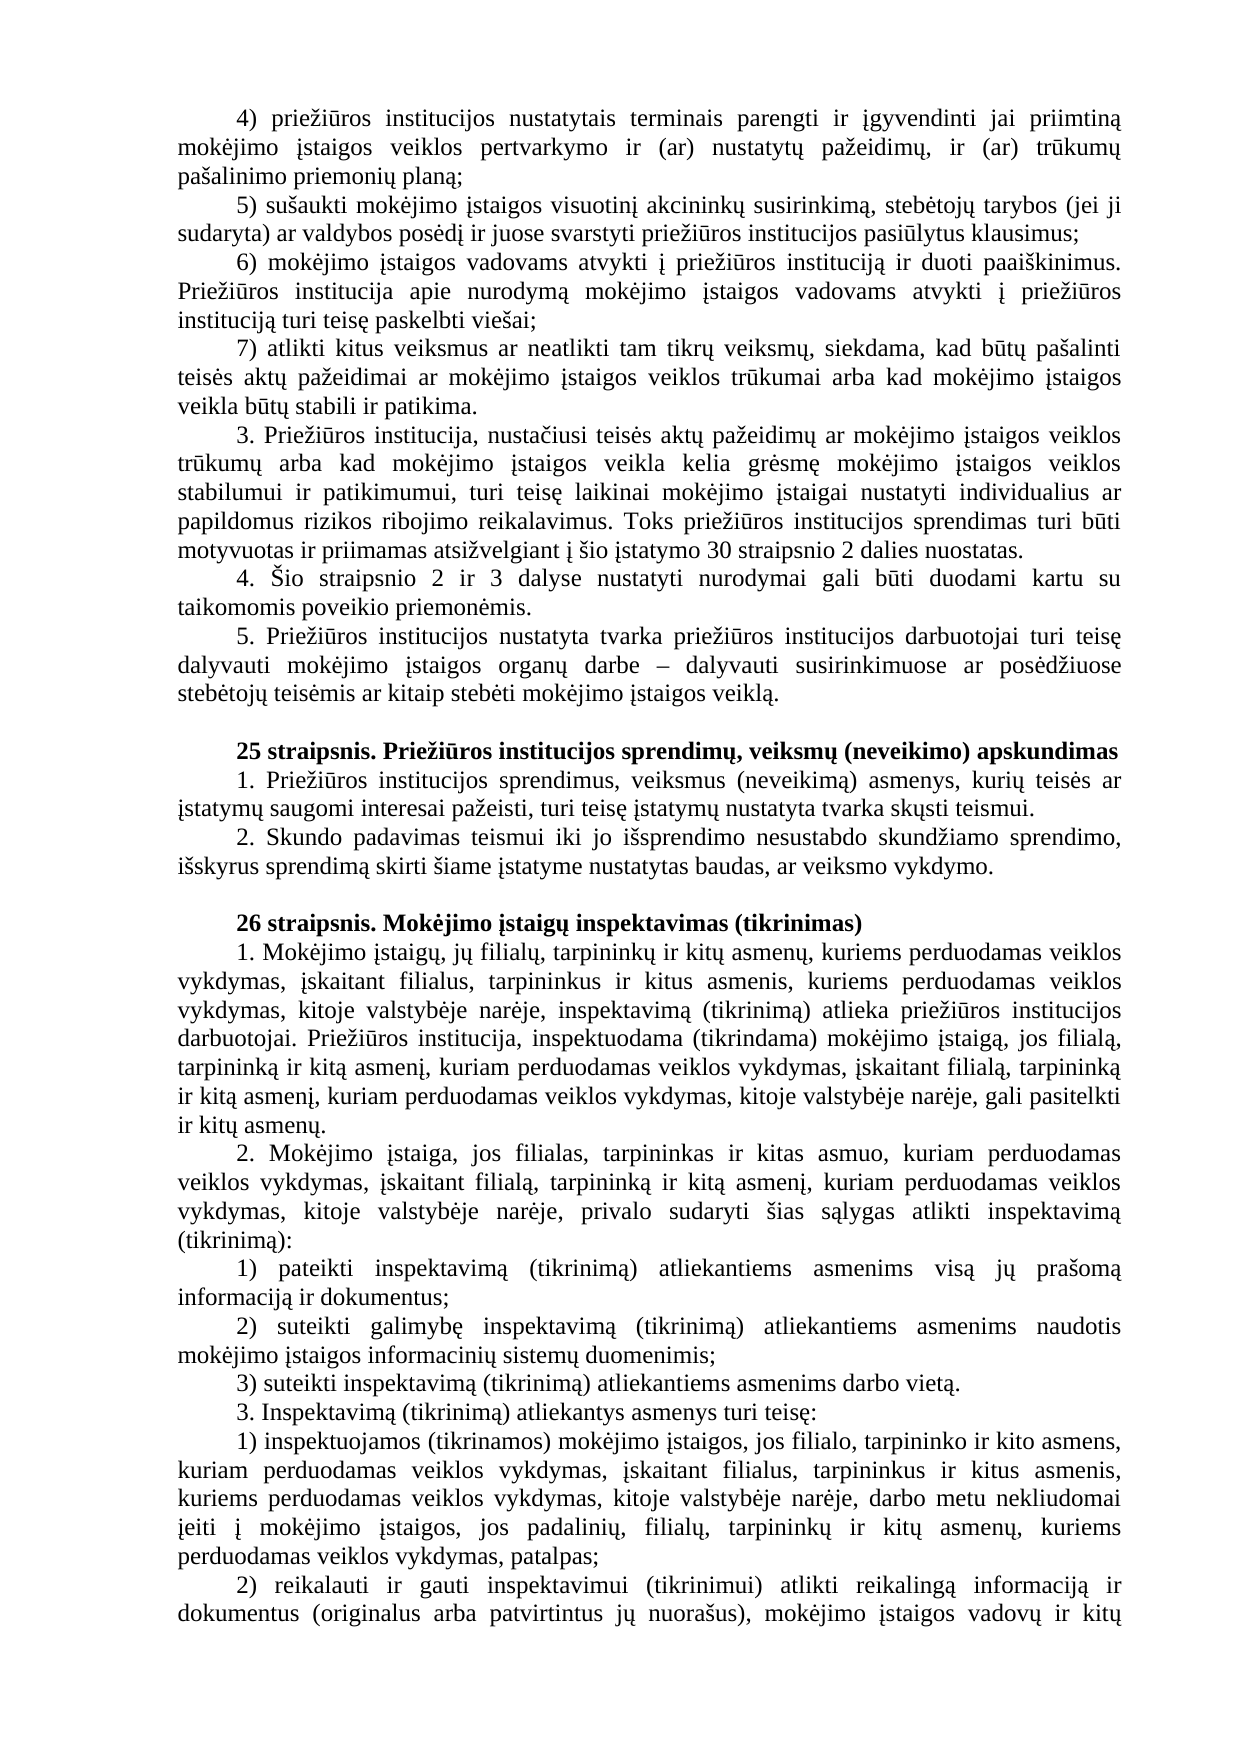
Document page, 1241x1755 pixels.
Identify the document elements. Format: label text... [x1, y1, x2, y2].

text 26 straipsnis. Mokėjimo įstaigų inspektavimas (tikrinimas) [177, 908, 1122, 937]
text 3. Priežiūros institucija, nustačiusi teisės aktų pažeidimų ar mokėjimo įstaigos veiklos trūkumų arba kad mokėjimo įstaigos veikla kelia grėsmę mokėjimo įstaigos veiklos stabilumui ir patikimumui, turi teisę laikinai mokėjimo įstaigai nustatyti individualius ar papildomus rizikos ribojimo reikalavimus. Toks priežiūros institucijos sprendimas turi būti motyvuotas ir priimamas atsižvelgiant į šio įstatymo 30 straipsnio 2 dalies nuostatas. [177, 420, 1122, 563]
text 2) suteikti galimybę inspektavimą (tikrinimą) atliekantiems asmenims naudotis mokėjimo įstaigos informacinių sistemų duomenimis; [177, 1311, 1122, 1368]
text 7) atlikti kitus veiksmus ar neatlikti tam tikrų veiksmų, siekdama, kad būtų pašalinti teisės aktų pažeidimai ar mokėjimo įstaigos veiklos trūkumai arba kad mokėjimo įstaigos veikla būtų stabili ir patikima. [177, 333, 1122, 420]
text 5) sušaukti mokėjimo įstaigos visuotinį akcininkų susirinkimą, stebėtojų tarybos (jei ji sudaryta) ar valdybos posėdį ir juose svarstyti priežiūros institucijos pasiūlytus klausimus; [177, 190, 1122, 247]
text 25 straipsnis. Priežiūros institucijos sprendimų, veiksmų (neveikimo) apskundimas [177, 736, 1122, 765]
text 5. Priežiūros institucijos nustatyta tvarka priežiūros institucijos darbuotojai turi teisę dalyvauti mokėjimo įstaigos organų darbe – dalyvauti susirinkimuose ar posėdžiuose stebėtojų teisėmis ar kitaip stebėti mokėjimo įstaigos veiklą. [177, 621, 1122, 707]
text 3. Inspektavimą (tikrinimą) atliekantys asmenys turi teisę: [177, 1397, 1122, 1426]
text 1. Priežiūros institucijos sprendimus, veiksmus (neveikimą) asmenys, kurių teisės ar įstatymų saugomi interesai pažeisti, turi teisę įstatymų nustatyta tvarka skųsti teismui. [177, 765, 1122, 822]
text 1. Mokėjimo įstaigų, jų filialų, tarpininkų ir kitų asmenų, kuriems perduodamas veiklos vykdymas, įskaitant filialus, tarpininkus ir kitus asmenis, kuriems perduodamas veiklos vykdymas, kitoje valstybėje narėje, inspektavimą (tikrinimą) atlieka priežiūros institucijos darbuotojai. Priežiūros institucija, inspektuodama (tikrindama) mokėjimo įstaigą, jos filialą, tarpininką ir kitą asmenį, kuriam perduodamas veiklos vykdymas, įskaitant filialą, tarpininką ir kitą asmenį, kuriam perduodamas veiklos vykdymas, kitoje valstybėje narėje, gali pasitelkti ir kitų asmenų. [177, 937, 1122, 1138]
text 4. Šio straipsnio 2 ir 3 dalyse nustatyti nurodymai gali būti duodami kartu su taikomomis poveikio priemonėmis. [177, 563, 1122, 621]
text 2. Skundo padavimas teismui iki jo išsprendimo nesustabdo skundžiamo sprendimo, išskyrus sprendimą skirti šiame įstatyme nustatytas baudas, ar veiksmo vykdymo. [177, 822, 1122, 880]
text 1) pateikti inspektavimą (tikrinimą) atliekantiems asmenims visą jų prašomą informaciją ir dokumentus; [177, 1253, 1122, 1311]
text 2) reikalauti ir gauti inspektavimui (tikrinimui) atlikti reikalingą informaciją ir dokumentus (originalus arba patvirtintus jų nuorašus), mokėjimo įstaigos vadovų ir kitų [177, 1570, 1122, 1627]
text 4) priežiūros institucijos nustatytais terminais parengti ir įgyvendinti jai priimtiną mokėjimo įstaigos veiklos pertvarkymo ir (ar) nustatytų pažeidimų, ir (ar) trūkumų pašalinimo priemonių planą; [177, 103, 1122, 190]
text 2. Mokėjimo įstaiga, jos filialas, tarpininkas ir kitas asmuo, kuriam perduodamas veiklos vykdymas, įskaitant filialą, tarpininką ir kitą asmenį, kuriam perduodamas veiklos vykdymas, kitoje valstybėje narėje, privalo sudaryti šias sąlygas atlikti inspektavimą (tikrinimą): [177, 1138, 1122, 1253]
text 3) suteikti inspektavimą (tikrinimą) atliekantiems asmenims darbo vietą. [177, 1368, 1122, 1397]
text 1) inspektuojamos (tikrinamos) mokėjimo įstaigos, jos filialo, tarpininko ir kito asmens, kuriam perduodamas veiklos vykdymas, įskaitant filialus, tarpininkus ir kitus asmenis, kuriems perduodamas veiklos vykdymas, kitoje valstybėje narėje, darbo metu nekliudomai įeiti į mokėjimo įstaigos, jos padalinių, filialų, tarpininkų ir kitų asmenų, kuriems perduodamas veiklos vykdymas, patalpas; [177, 1426, 1122, 1570]
text 6) mokėjimo įstaigos vadovams atvykti į priežiūros instituciją ir duoti paaiškinimus. Priežiūros institucija apie nurodymą mokėjimo įstaigos vadovams atvykti į priežiūros instituciją turi teisę paskelbti viešai; [177, 247, 1122, 333]
